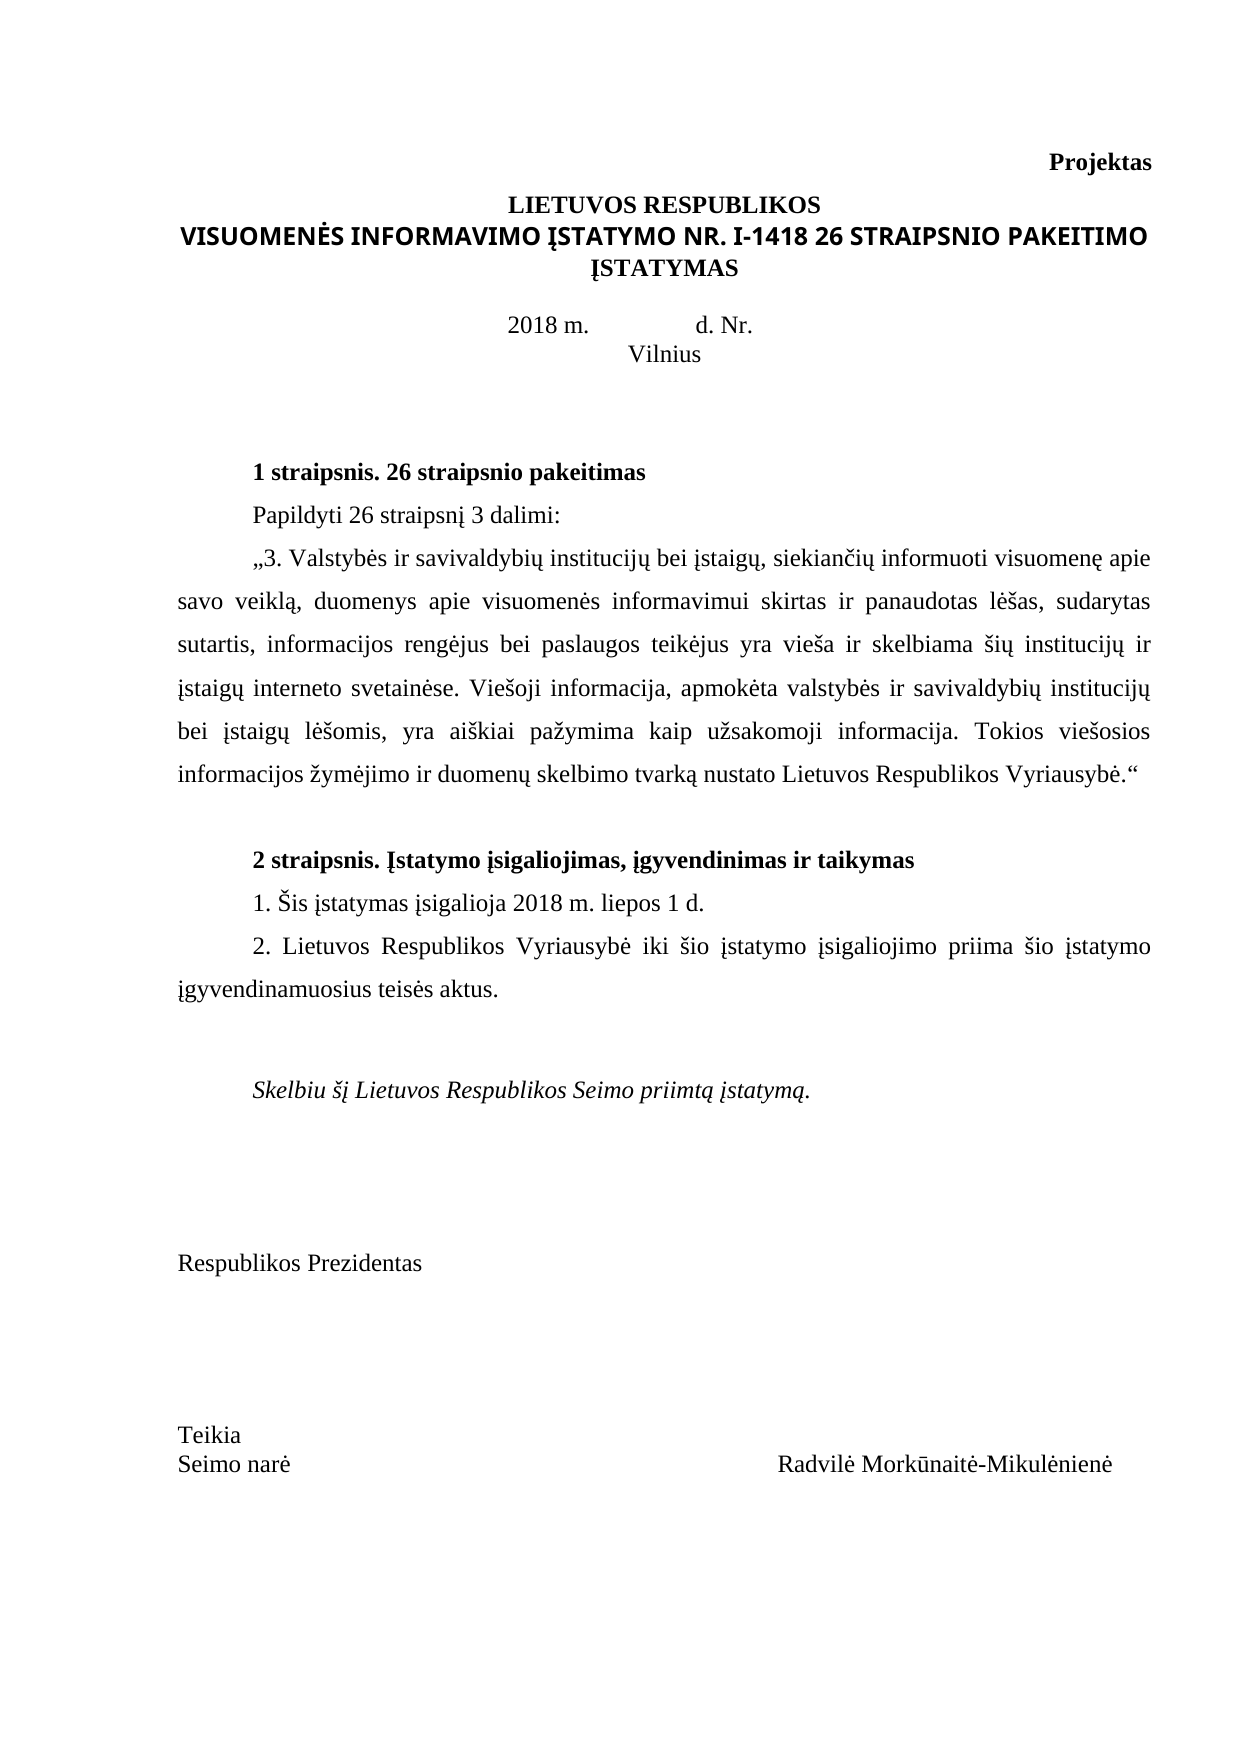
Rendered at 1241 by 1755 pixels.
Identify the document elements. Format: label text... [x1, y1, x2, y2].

text Skelbiu šį Lietuvos Respublikos Seimo priimtą įstatymą. [177, 1075, 1152, 1104]
text VISUOMENĖS INFORMAVIMO ĮSTATYMO NR. I-1418 26 STRAIPSNIO PAKEITIMO [177, 219, 1152, 253]
text 2 straipsnis. Įstatymo įsigaliojimas, įgyvendinimas ir taikymas [177, 845, 1152, 874]
text 1 straipsnis. 26 straipsnio pakeitimas [177, 457, 1152, 486]
text „3. Valstybės ir savivaldybių institucijų bei įstaigų, siekiančių informuoti visuomenę apie savo veiklą, duomenys apie visuomenės informavimui skirtas ir panaudotas lėšas, sudarytas sutartis, informacijos rengėjus bei paslaugos teikėjus yra vieša ir skelbiama šių institucijų ir įstaigų interneto svetainėse. Viešoji informacija, apmokėta valstybės ir savivaldybių institucijų bei įstaigų lėšomis, yra aiškiai pažymima kaip užsakomoji informacija. Tokios viešosios informacijos žymėjimo ir duomenų skelbimo tvarką nustato Lietuvos Respublikos Vyriausybė.“ [177, 543, 1152, 788]
text 1. Šis įstatymas įsigalioja 2018 m. liepos 1 d. [177, 888, 1152, 917]
text Papildyti 26 straipsnį 3 dalimi: [177, 500, 1152, 529]
text Seimo narė (Parašas) Radvilė Morkūnaitė-Mikulėnienė [177, 1449, 1152, 1478]
text Projektas [177, 147, 1152, 176]
text LIETUVOS RESPUBLIKOS [177, 190, 1152, 219]
text Teikia [177, 1420, 1152, 1449]
text Respublikos Prezidentas [177, 1248, 1152, 1276]
text ĮSTATYMAS [177, 253, 1152, 282]
text Vilnius [177, 339, 1152, 368]
text 2. Lietuvos Respublikos Vyriausybė iki šio įstatymo įsigaliojimo priima šio įstatymo įgyvendinamuosius teisės aktus. [177, 931, 1152, 1003]
text 2018 m. d. Nr. [177, 310, 1152, 339]
